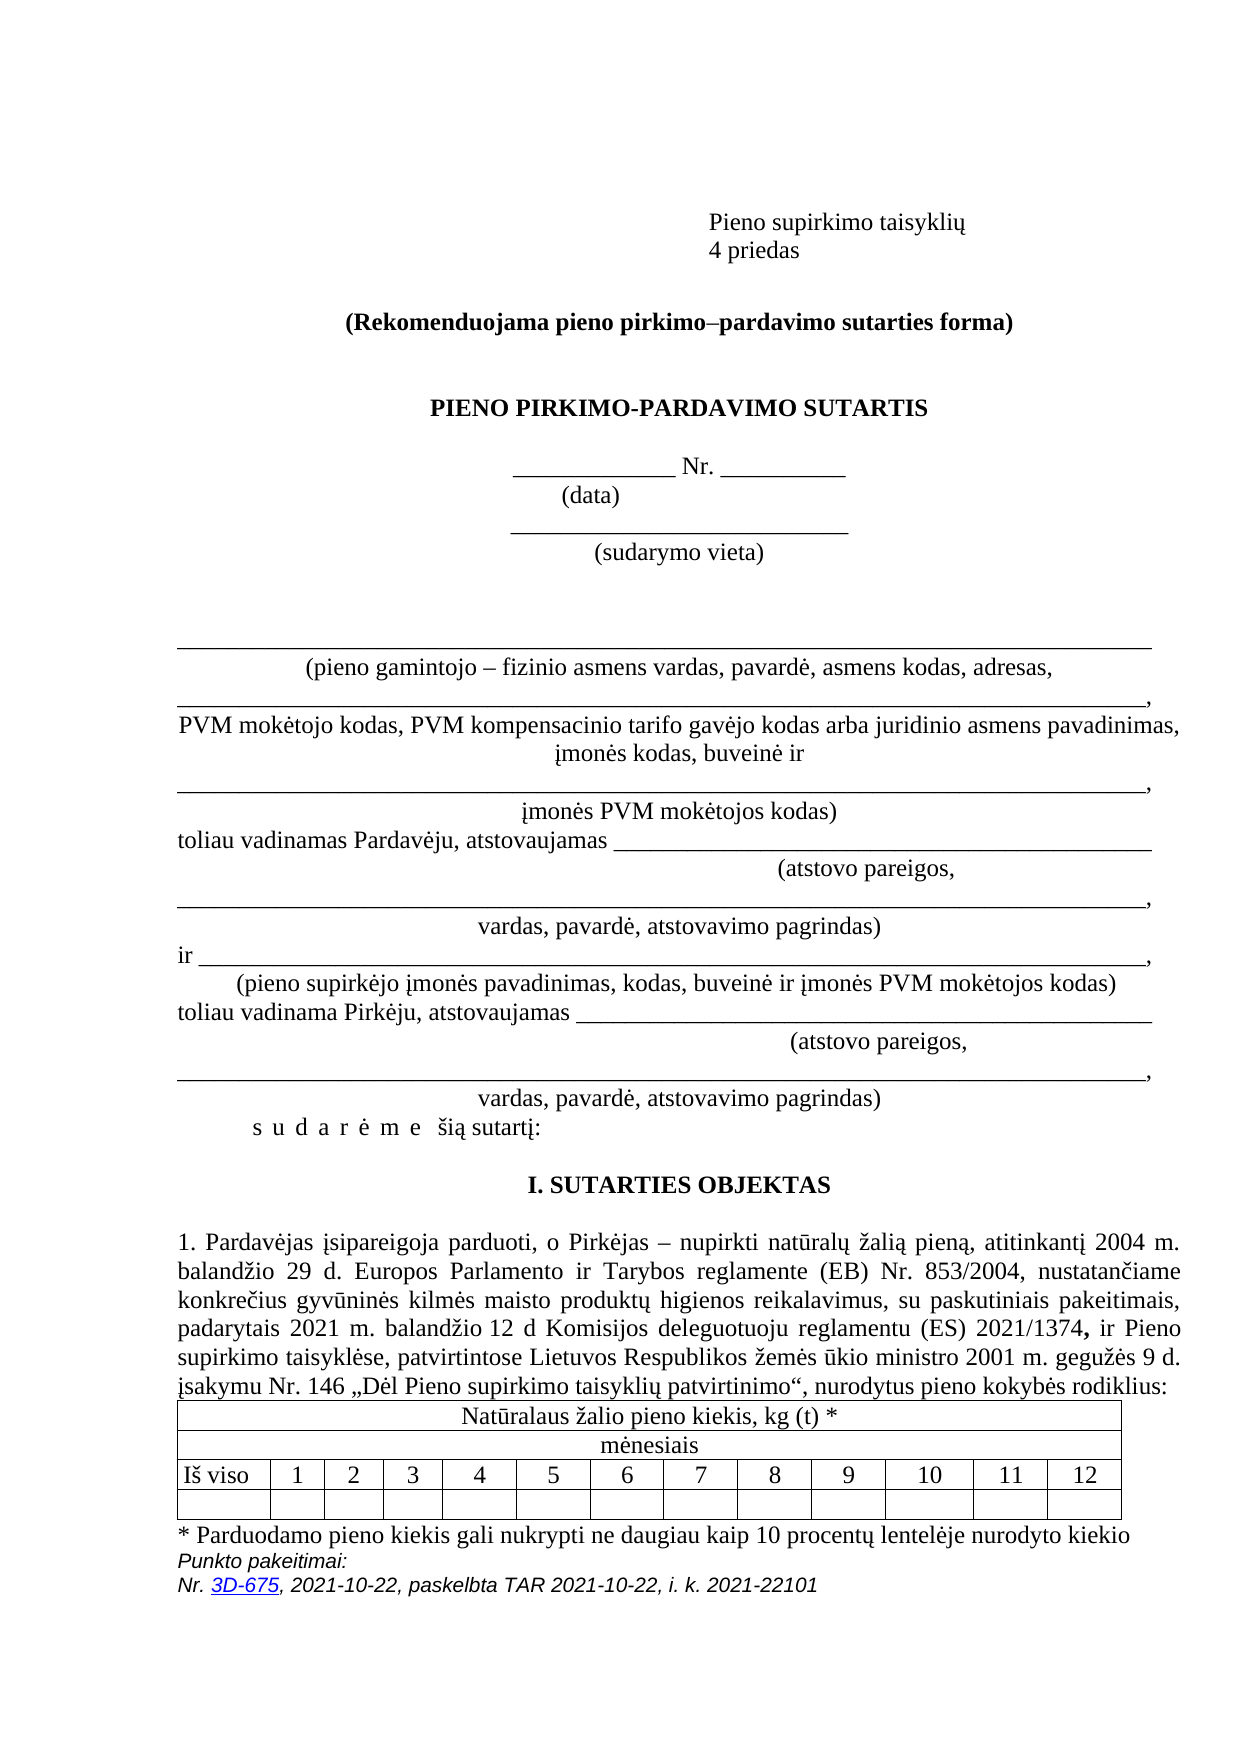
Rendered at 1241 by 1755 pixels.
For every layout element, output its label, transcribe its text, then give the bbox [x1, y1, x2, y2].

table_cell Iš viso [178, 1460, 270, 1489]
text PIENO PIRKIMO-PARDAVIMO SUTARTIS [177, 393, 1181, 422]
table_cell 12 [1048, 1460, 1121, 1489]
text toliau vadinama Pirkėju, atstovaujamas [177, 997, 1181, 1026]
text ___________________________ [177, 508, 1181, 537]
text _____________ Nr. __________ [177, 451, 1181, 480]
text (data) [0, 480, 1181, 508]
text 1. Pardavėjas įsipareigoja parduoti, o Pirkėjas – nupirkti natūralų žalią pieną, atitinkantį 2004 m. balandžio 29 d. Europos Parlamento ir Tarybos reglamente (EB) Nr. 853/2004, nustatančiame konkrečius gyvūninės kilmės maisto produktų higienos reikalavimus, su paskutiniais pakeitimais, padarytais 2021 m. balandžio 12 d Komisijos deleguotuoju reglamentu (ES) 2021/1374, ir Pieno supirkimo taisyklėse, patvirtintose Lietuvos Respublikos žemės ūkio ministro 2001 m. gegužės 9 d. įsakymu Nr. 146 „Dėl Pieno supirkimo taisyklių patvirtinimo“, nurodytus pieno kokybės rodiklius: [177, 1227, 1181, 1400]
text (atstovo pareigos, [177, 853, 1181, 882]
table_cell 4 [443, 1460, 516, 1489]
table_cell [886, 1490, 973, 1519]
table_cell 6 [591, 1460, 663, 1489]
text (pieno gamintojo – fizinio asmens vardas, pavardė, asmens kodas, adresas, [177, 652, 1181, 681]
table_cell 3 [384, 1460, 442, 1489]
table_cell [517, 1490, 590, 1519]
table_cell 9 [812, 1460, 885, 1489]
table_cell [974, 1490, 1047, 1519]
text , [177, 767, 1181, 796]
table_cell [443, 1490, 516, 1519]
text (pieno supirkėjo įmonės pavadinimas, kodas, buveinė ir įmonės PVM mokėtojos kodas) [177, 968, 1181, 997]
text , [177, 1055, 1181, 1083]
table_cell [591, 1490, 663, 1519]
text , [177, 681, 1181, 710]
text PVM mokėtojo kodas, PVM kompensacinio tarifo gavėjo kodas arba juridinio asmens pavadinimas, įmonės kodas, buveinė ir [177, 710, 1181, 767]
text toliau vadinamas Pardavėju, atstovaujamas [177, 825, 1181, 853]
text ir , [177, 940, 1181, 968]
text Nr. 3D-675, 2021-10-22, paskelbta TAR 2021-10-22, i. k. 2021-22101 [177, 1573, 1181, 1597]
text vardas, pavardė, atstovavimo pagrindas) [177, 1083, 1181, 1112]
table_cell 5 [517, 1460, 590, 1489]
table_cell [271, 1490, 324, 1519]
table_cell [1048, 1490, 1121, 1519]
table_cell 10 [886, 1460, 973, 1489]
text Punkto pakeitimai: [177, 1549, 1181, 1573]
text , [177, 882, 1181, 911]
table_cell 2 [325, 1460, 383, 1489]
text * Parduodamo pieno kiekis gali nukrypti ne daugiau kaip 10 procentų lentelėje nurodyto kiekio [177, 1520, 1181, 1549]
table_header Natūralaus žalio pieno kiekis, kg (t) * [178, 1401, 1121, 1429]
table_cell mėnesiais [178, 1431, 1121, 1459]
table_cell 1 [271, 1460, 324, 1489]
text (atstovo pareigos, [177, 1026, 1181, 1055]
text Pieno supirkimo taisyklių [709, 207, 1181, 235]
table_cell [812, 1490, 885, 1519]
text (Rekomenduojama pieno pirkimo–pardavimo sutarties forma) [177, 307, 1181, 336]
text sudarėme šią sutartį: [177, 1112, 1181, 1141]
table_cell [738, 1490, 811, 1519]
table_cell [178, 1490, 270, 1519]
text I. SUTARTIES OBJEKTAS [177, 1170, 1181, 1198]
table_cell [664, 1490, 737, 1519]
table_cell 11 [974, 1460, 1047, 1489]
text įmonės PVM mokėtojos kodas) [177, 796, 1181, 825]
table_cell 7 [664, 1460, 737, 1489]
text vardas, pavardė, atstovavimo pagrindas) [177, 911, 1181, 940]
text 4 priedas [709, 235, 1181, 264]
table_cell [325, 1490, 383, 1519]
table_cell 8 [738, 1460, 811, 1489]
table_cell [384, 1490, 442, 1519]
text (sudarymo vieta) [177, 537, 1181, 566]
